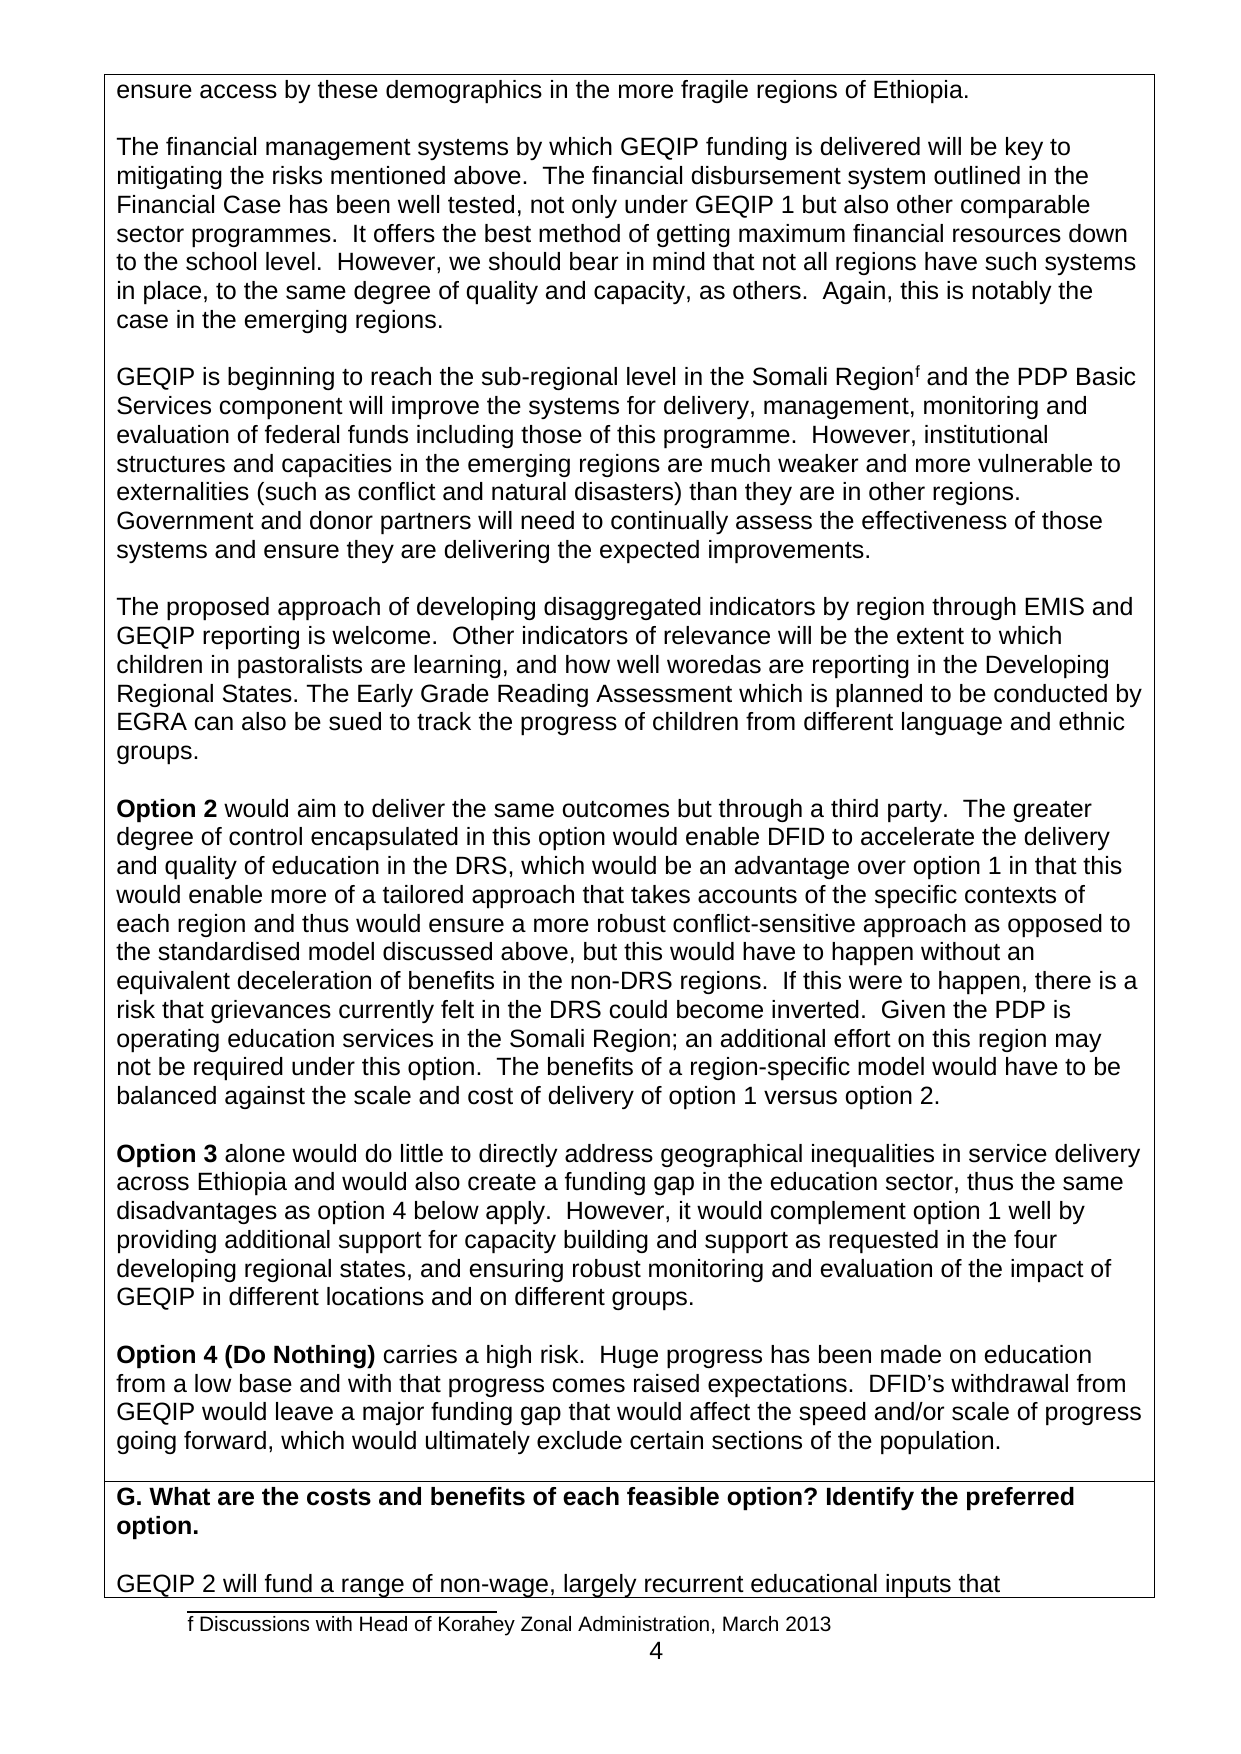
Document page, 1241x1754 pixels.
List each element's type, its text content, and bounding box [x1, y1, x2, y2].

table_cell ensure access by these demographics in the more fragile regions of Ethiopia. The financial management systems by which GEQIP funding is delivered will be key to mitigating the risks mentioned above. The financial disbursement system outlined in the Financial Case has been well tested, not only under GEQIP 1 but also other comparable sector programmes. It offers the best method of getting maximum financial resources down to the school level. However, we should bear in mind that not all regions have such systems in place, to the same degree of quality and capacity, as others. Again, this is notably the case in the emerging regions. GEQIP is beginning to reach the sub-regional level in the Somali Region and the PDP Basic Services component will improve the systems for delivery, management, monitoring and evaluation of federal funds including those of this programme. However, institutional structures and capacities in the emerging regions are much weaker and more vulnerable to externalities (such as conflict and natural disasters) than they are in other regions. Government and donor partners will need to continually assess the effectiveness of those systems and ensure they are delivering the expected improvements. The proposed approach of developing disaggregated indicators by region through EMIS and GEQIP reporting is welcome. Other indicators of relevance will be the extent to which children in pastoralists are learning, and how well woredas are reporting in the Developing Regional States. The Early Grade Reading Assessment which is planned to be conducted by EGRA can also be sued to track the progress of children from different language and ethnic groups. Option 2 would aim to deliver the same outcomes but through a third party. The greater degree of control encapsulated in this option would enable DFID to accelerate the delivery and quality of education in the DRS, which would be an advantage over option 1 in that this would enable more of a tailored approach that takes accounts of the specific contexts of each region and thus would ensure a more robust conflict-sensitive approach as opposed to the standardised model discussed above, but this would have to happen without an equivalent deceleration of benefits in the non-DRS regions. If this were to happen, there is a risk that grievances currently felt in the DRS could become inverted. Given the PDP is operating education services in the Somali Region; an additional effort on this region may not be required under this option. The benefits of a region-specific model would have to be balanced against the scale and cost of delivery of option 1 versus option 2. Option 3 alone would do little to directly address geographical inequalities in service delivery across Ethiopia and would also create a funding gap in the education sector, thus the same disadvantages as option 4 below apply. However, it would complement option 1 well by providing additional support for capacity building and support as requested in the four developing regional states, and ensuring robust monitoring and evaluation of the impact of GEQIP in different locations and on different groups. Option 4 (Do Nothing) carries a high risk. Huge progress has been made on education from a low base and with that progress comes raised expectations. DFID’s withdrawal from GEQIP would leave a major funding gap that would affect the speed and/or scale of progress going forward, which would ultimately exclude certain sections of the population. [105, 75, 1154, 1481]
